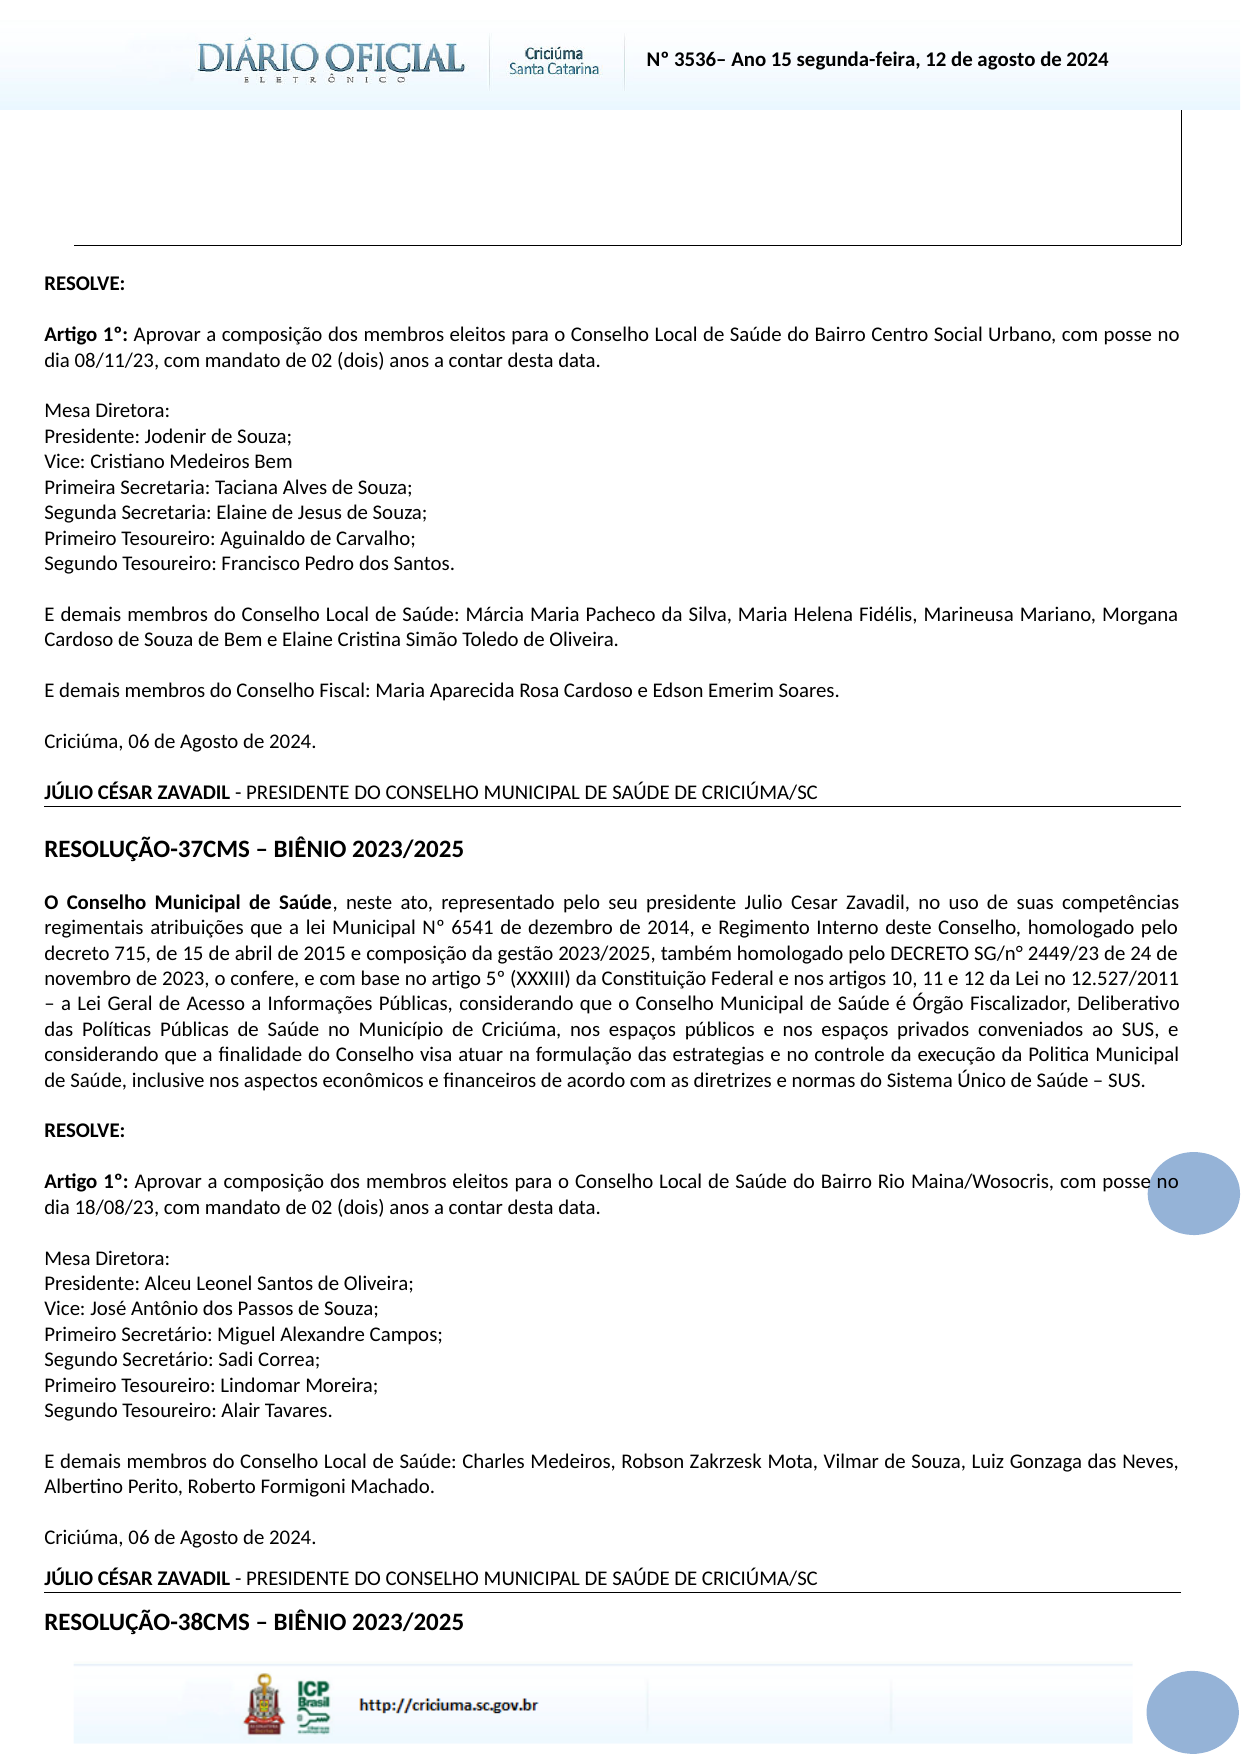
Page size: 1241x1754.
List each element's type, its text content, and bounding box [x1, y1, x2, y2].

text Artigo 1º: Aprovar a composição dos membros eleitos para o Conselho Local de Saúde do Bairro Centro Social Urbano, com posse no dia 08/11/23, com mandato de 02 (dois) anos a contar desta data. [44, 321, 1181, 372]
text Primeiro Tesoureiro: Aguinaldo de Carvalho; [44, 525, 1181, 550]
text Presidente: Alceu Leonel Santos de Oliveira; [44, 1270, 1181, 1296]
text O Conselho Municipal de Saúde, neste ato, representado pelo seu presidente Julio Cesar Zavadil, no uso de suas competências regimentais atribuições que a lei Municipal Nº 6541 de dezembro de 2014, e Regimento Interno deste Conselho, homologado pelo decreto 715, de 15 de abril de 2015 e composição da gestão 2023/2025, também homologado pelo DECRETO SG/n° 2449/23 de 24 de novembro de 2023, o confere, e com base no artigo 5º (XXXIII) da Constituição Federal e nos artigos 10, 11 e 12 da Lei no 12.527/2011 – a Lei Geral de Acesso a Informações Públicas, considerando que o Conselho Municipal de Saúde é Órgão Fiscalizador, Deliberativo das Políticas Públicas de Saúde no Município de Criciúma, nos espaços públicos e nos espaços privados conveniados ao SUS, e considerando que a finalidade do Conselho visa atuar na formulação das estrategias e no controle da execução da Politica Municipal de Saúde, inclusive nos aspectos econômicos e financeiros de acordo com as diretrizes e normas do Sistema Único de Saúde – SUS. [44, 889, 1181, 1092]
text Primeira Secretaria: Taciana Alves de Souza; [44, 474, 1181, 499]
text Segundo Tesoureiro: Francisco Pedro dos Santos. [44, 550, 1181, 576]
text RESOLVE: [44, 271, 1181, 296]
text Vice: José Antônio dos Passos de Souza; [44, 1296, 1181, 1321]
text Criciúma, 06 de Agosto de 2024. [44, 1524, 1181, 1550]
text Artigo 1º: Aprovar a composição dos membros eleitos para o Conselho Local de Saúde do Bairro Rio Maina/Wosocris, com posse no dia 18/08/23, com mandato de 02 (dois) anos a contar desta data. [44, 1168, 1156, 1219]
text E demais membros do Conselho Fiscal: Maria Aparecida Rosa Cardoso e Edson Emerim Soares. [44, 677, 1181, 703]
text E demais membros do Conselho Local de Saúde: Márcia Maria Pacheco da Silva, Maria Helena Fidélis, Marineusa Mariano, Morgana Cardoso de Souza de Bem e Elaine Cristina Simão Toledo de Oliveira. [44, 601, 1181, 652]
text Mesa Diretora: [44, 398, 1181, 423]
text RESOLUÇÃO-37CMS – BIÊNIO 2023/2025 [44, 833, 1181, 863]
text JÚLIO CÉSAR ZAVADIL - PRESIDENTE DO CONSELHO MUNICIPAL DE SAÚDE DE CRICIÚMA/SC [44, 779, 1181, 806]
text RESOLUÇÃO-38CMS – BIÊNIO 2023/2025 [44, 1606, 1181, 1637]
text JÚLIO CÉSAR ZAVADIL - PRESIDENTE DO CONSELHO MUNICIPAL DE SAÚDE DE CRICIÚMA/SC [44, 1565, 1181, 1592]
text Criciúma, 06 de Agosto de 2024. [44, 728, 1181, 753]
text Segundo Secretário: Sadi Correa; [44, 1346, 1181, 1372]
text RESOLVE: [44, 1118, 1181, 1143]
text Presidente: Jodenir de Souza; [44, 423, 1181, 448]
text E demais membros do Conselho Local de Saúde: Charles Medeiros, Robson Zakrzesk Mota, Vilmar de Souza, Luiz Gonzaga das Neves, Albertino Perito, Roberto Formigoni Machado. [44, 1448, 1181, 1499]
text Segunda Secretaria: Elaine de Jesus de Souza; [44, 499, 1181, 525]
text Mesa Diretora: [44, 1245, 1181, 1270]
text Primeiro Tesoureiro: Lindomar Moreira; [44, 1372, 1181, 1397]
text Primeiro Secretário: Miguel Alexandre Campos; [44, 1321, 1181, 1346]
text Vice: Cristiano Medeiros Bem [44, 448, 1181, 474]
text Segundo Tesoureiro: Alair Tavares. [44, 1397, 1181, 1423]
